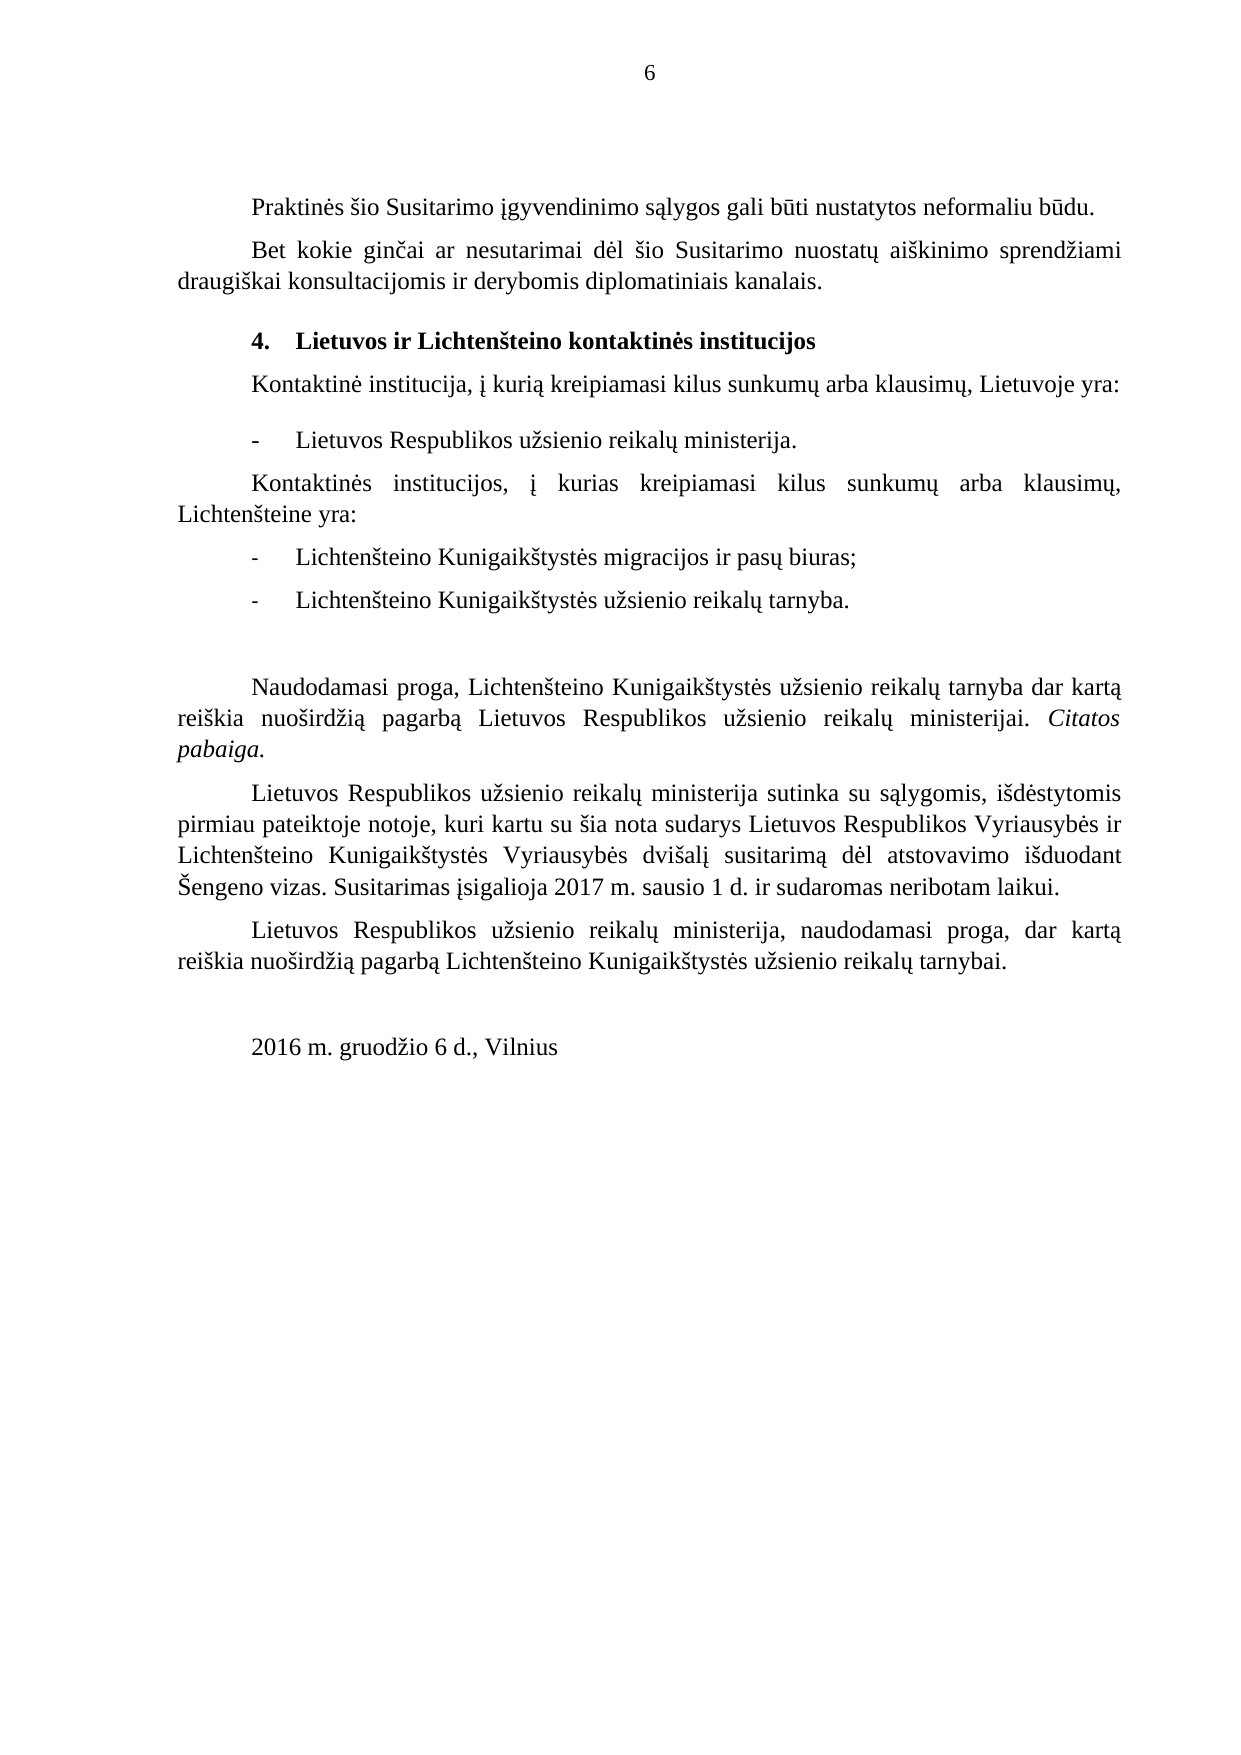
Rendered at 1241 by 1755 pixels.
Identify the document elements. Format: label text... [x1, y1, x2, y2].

text Lietuvos Respublikos užsienio reikalų ministerija sutinka su sąlygomis, išdėstytomis pirmiau pateiktoje notoje, kuri kartu su šia nota sudarys Lietuvos Respublikos Vyriausybės ir Lichtenšteino Kunigaikštystės Vyriausybės dvišalį susitarimą dėl atstovavimo išduodant Šengeno vizas. Susitarimas įsigalioja 2017 m. sausio 1 d. ir sudaromas neribotam laikui. [177, 775, 1122, 900]
text Kontaktinės institucijos, į kurias kreipiamasi kilus sunkumų arba klausimų, Lichtenšteine yra: [177, 465, 1122, 528]
text Lietuvos Respublikos užsienio reikalų ministerija, naudodamasi proga, dar kartą reiškia nuoširdžią pagarbą Lichtenšteino Kunigaikštystės užsienio reikalų tarnybai. [177, 912, 1122, 975]
text Naudodamasi proga, Lichtenšteino Kunigaikštystės užsienio reikalų tarnyba dar kartą reiškia nuoširdžią pagarbą Lietuvos Respublikos užsienio reikalų ministerijai. Citatos pabaiga. [177, 669, 1122, 763]
text 4. Lietuvos ir Lichtenšteino kontaktinės institucijos [251, 324, 1122, 355]
text - Lichtenšteino Kunigaikštystės migracijos ir pasų biuras; [177, 540, 1122, 571]
text 2016 m. gruodžio 6 d., Vilnius [177, 1030, 1122, 1061]
text Kontaktinė institucija, į kurią kreipiamasi kilus sunkumų arba klausimų, Lietuvoje yra: [177, 367, 1122, 398]
text - Lietuvos Respublikos užsienio reikalų ministerija. [177, 422, 1122, 453]
text - Lichtenšteino Kunigaikštystės užsienio reikalų tarnyba. [177, 583, 1122, 614]
text Praktinės šio Susitarimo įgyvendinimo sąlygos gali būti nustatytos neformaliu būdu. [177, 189, 1122, 220]
text Bet kokie ginčai ar nesutarimai dėl šio Susitarimo nuostatų aiškinimo sprendžiami draugiškai konsultacijomis ir derybomis diplomatiniais kanalais. [177, 232, 1122, 295]
